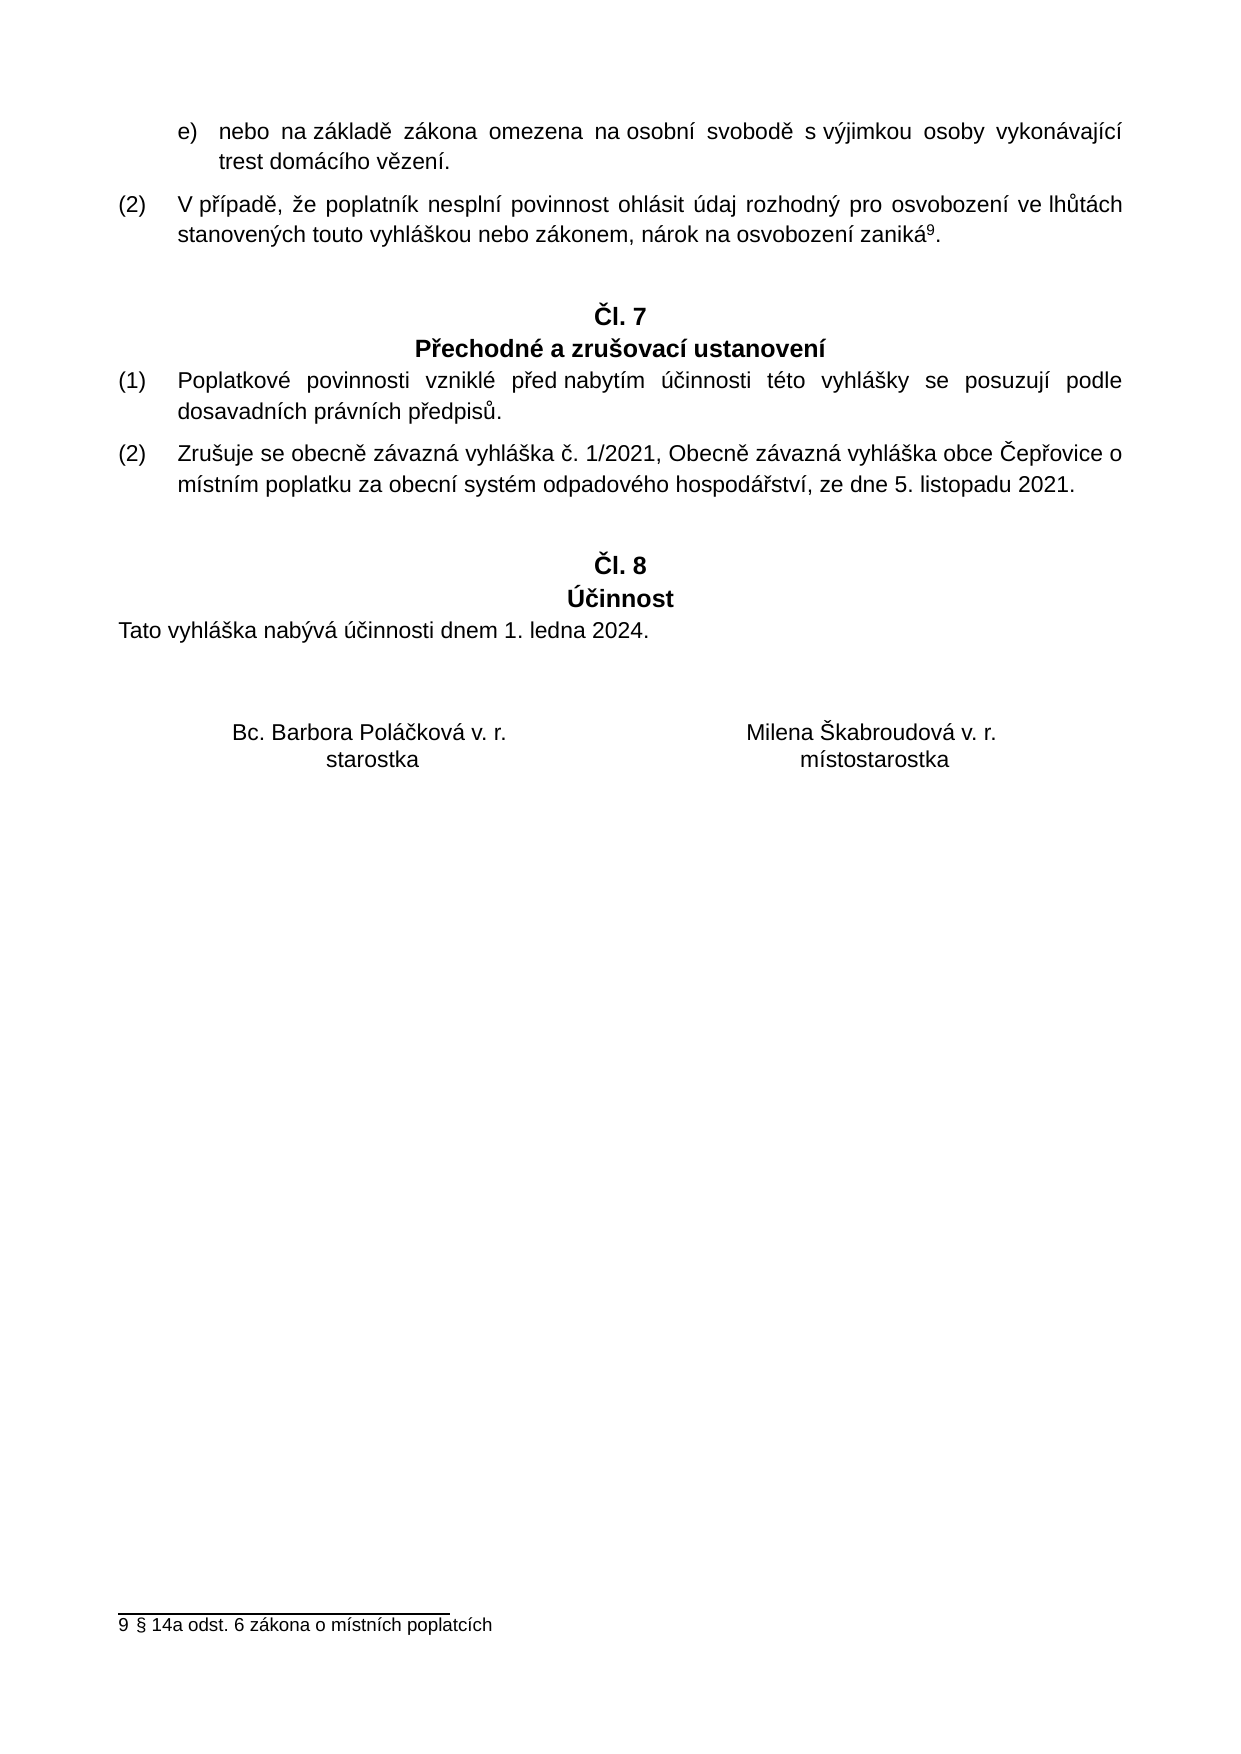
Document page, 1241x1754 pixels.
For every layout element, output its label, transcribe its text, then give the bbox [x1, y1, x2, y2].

table_header Bc. Barbora Poláčková v. r. starostka [118, 660, 620, 778]
text Tato vyhláška nabývá účinnosti dnem 1. ledna 2024. [118, 617, 1122, 643]
list Zrušuje se obecně závazná vyhláška č. 1/2021, Obecně závazná vyhláška obce Čepřovice o místním poplatku za obecní systém odpadového hospodářství, ze dne 5. listopadu 2021. [118, 440, 1122, 497]
table_cell [620, 778, 1122, 896]
table_cell [118, 778, 620, 896]
list § 14a odst. 6 zákona o místních poplatcích [118, 1614, 1122, 1635]
table_header Milena Škabroudová v. r. místostarostka [620, 660, 1122, 778]
list V případě, že poplatník nesplní povinnost ohlásit údaj rozhodný pro osvobození ve lhůtách stanovených touto vyhláškou nebo zákonem, nárok na osvobození zaniká. [118, 191, 1122, 248]
subtitle Čl. 8 Účinnost [118, 551, 1122, 613]
subtitle Čl. 7 Přechodné a zrušovací ustanovení [118, 301, 1122, 363]
list nebo na základě zákona omezena na osobní svobodě s výjimkou osoby vykonávající trest domácího vězení. [177, 118, 1122, 175]
list Poplatkové povinnosti vzniklé před nabytím účinnosti této vyhlášky se posuzují podle dosavadních právních předpisů. [118, 367, 1122, 424]
